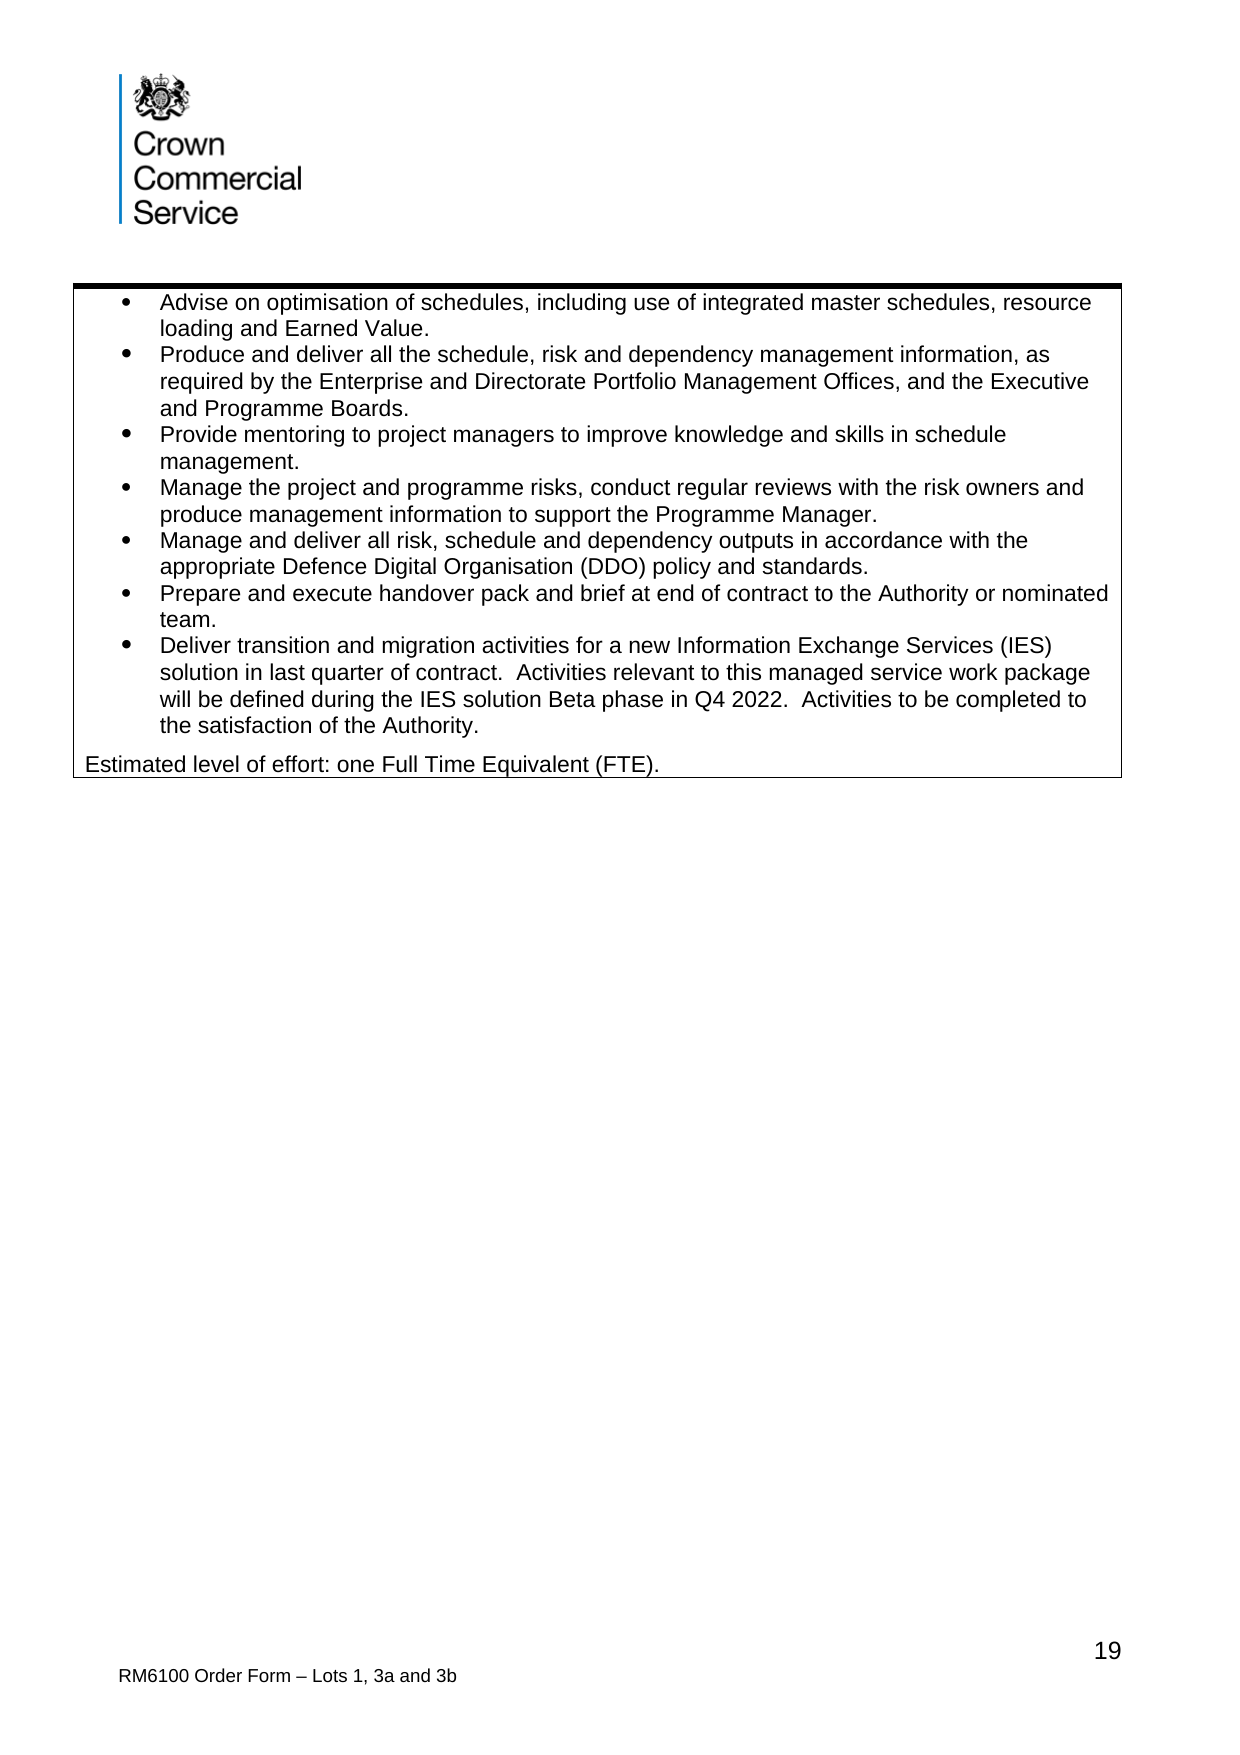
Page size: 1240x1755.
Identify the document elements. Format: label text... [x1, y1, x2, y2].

table_cell Work Package 12 (WP12). Schedule and Risk/ Risks, Assumptions, Issues, Dependencies (RAID) Management Services Manage and run scheduling activities in project online for the programme and projects. Provide advice to the project managers on their schedules, maintaining quality level 3 or above for all schedules. Advise on optimisation of schedules, including use of integrated master schedules, resource loading and Earned Value. Produce and deliver all the schedule, risk and dependency management information, as required by the Enterprise and Directorate Portfolio Management Offices, and the Executive and Programme Boards. Provide mentoring to project managers to improve knowledge and skills in schedule management. Manage the project and programme risks, conduct regular reviews with the risk owners and produce management information to support the Programme Manager. Manage and deliver all risk, schedule and dependency outputs in accordance with the appropriate Defence Digital Organisation (DDO) policy and standards. Prepare and execute handover pack and brief at end of contract to the Authority or nominated team. Deliver transition and migration activities for a new Information Exchange Services (IES) solution in last quarter of contract. Activities relevant to this managed service work package will be defined during the IES solution Beta phase in Q4 2022. Activities to be completed to the satisfaction of the Authority. Estimated level of effort: one Full Time Equivalent (FTE). [74, 289, 1121, 777]
